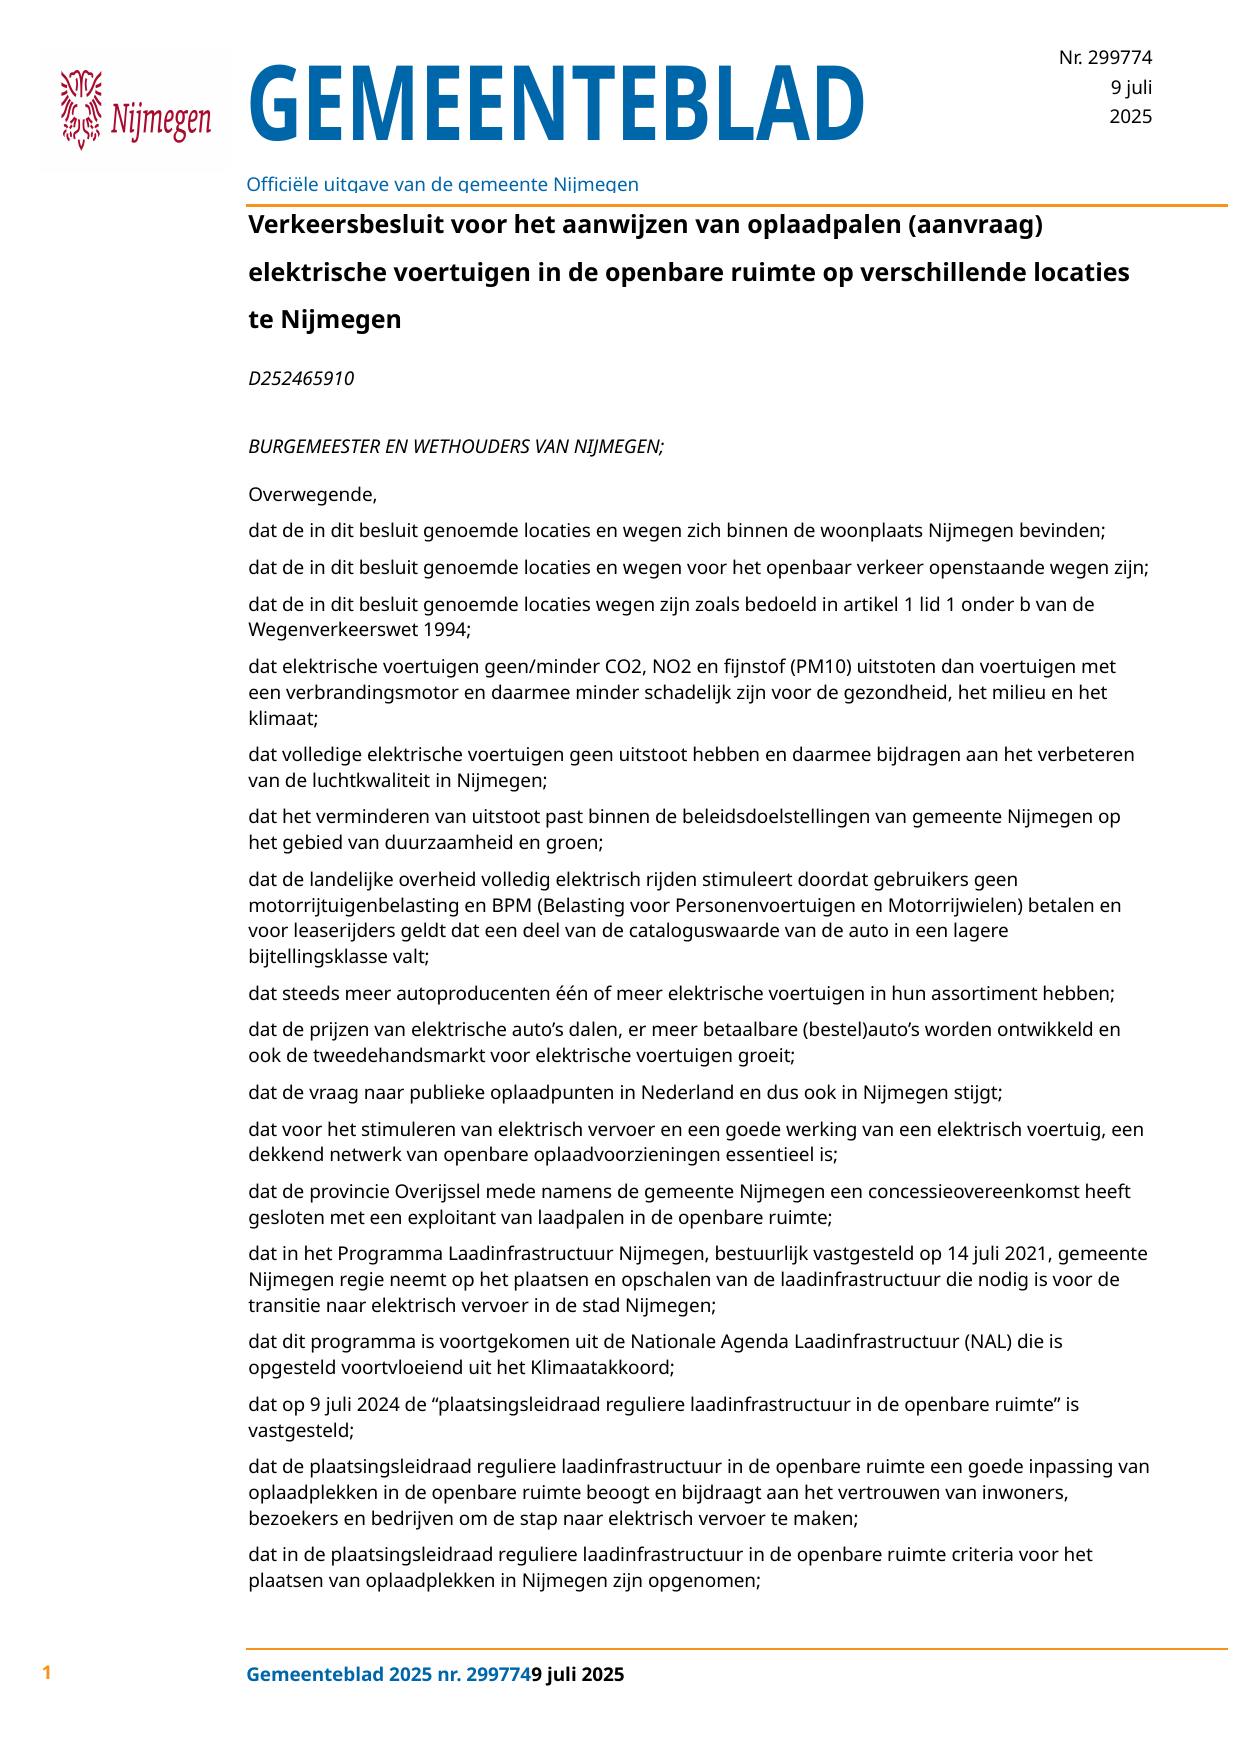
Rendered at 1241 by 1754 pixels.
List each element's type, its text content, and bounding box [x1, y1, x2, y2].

picture [41, 47, 231, 172]
text dat in het Programma Laadinfrastructuur Nijmegen, bestuurlijk vastgesteld op 14 juli 2021, gemeente Nijmegen regie neemt op het plaatsen en opschalen van de laadinfrastructuur die nodig is voor de transitie naar elektrisch vervoer in de stad Nijmegen; [248, 1241, 1152, 1318]
text Overwegende, [248, 481, 1152, 507]
text Verkeersbesluit voor het aanwijzen van oplaadpalen (aanvraag) elektrische voertuigen in de openbare ruimte op verschillende locaties te Nijmegen [248, 207, 1152, 336]
text D252465910 [248, 366, 1152, 391]
text dat de vraag naar publieke oplaadpunten in Nederland en dus ook in Nijmegen stijgt; [248, 1079, 1152, 1105]
text dat de in dit besluit genoemde locaties wegen zijn zoals bedoeld in artikel 1 lid 1 onder b van de Wegenverkeerswet 1994; [248, 591, 1152, 642]
text dat in de plaatsingsleidraad reguliere laadinfrastructuur in de openbare ruimte criteria voor het plaatsen van oplaadplekken in Nijmegen zijn opgenomen; [248, 1542, 1152, 1593]
text dat volledige elektrische voertuigen geen uitstoot hebben en daarmee bijdragen aan het verbeteren van de luchtkwaliteit in Nijmegen; [248, 741, 1152, 793]
text dat de provincie Overijssel mede namens de gemeente Nijmegen een concessieovereenkomst heeft gesloten met een exploitant van laadpalen in de openbare ruimte; [248, 1178, 1152, 1229]
text dat de prijzen van elektrische auto’s dalen, er meer betaalbare (bestel)auto’s worden ontwikkeld en ook de tweedehandsmarkt voor elektrische voertuigen groeit; [248, 1017, 1152, 1068]
text dat steeds meer autoproducenten één of meer elektrische voertuigen in hun assortiment hebben; [248, 980, 1152, 1006]
text dat elektrische voertuigen geen/minder CO2, NO2 en fijnstof (PM10) uitstoten dan voertuigen met een verbrandingsmotor en daarmee minder schadelijk zijn voor de gezondheid, het milieu en het klimaat; [248, 653, 1152, 730]
text dat op 9 juli 2024 de “plaatsingsleidraad reguliere laadinfrastructuur in de openbare ruimte” is vastgesteld; [248, 1391, 1152, 1442]
text dat voor het stimuleren van elektrisch vervoer en een goede werking van een elektrisch voertuig, een dekkend netwerk van openbare oplaadvoorzieningen essentieel is; [248, 1116, 1152, 1167]
text dat dit programma is voortgekomen uit de Nationale Agenda Laadinfrastructuur (NAL) die is opgesteld voortvloeiend uit het Klimaatakkoord; [248, 1329, 1152, 1380]
text dat de in dit besluit genoemde locaties en wegen zich binnen de woonplaats Nijmegen bevinden; [248, 517, 1152, 543]
text dat de plaatsingsleidraad reguliere laadinfrastructuur in de openbare ruimte een goede inpassing van oplaadplekken in de openbare ruimte beoogt en bijdraagt aan het vertrouwen van inwoners, bezoekers en bedrijven om de stap naar elektrisch vervoer te maken; [248, 1453, 1152, 1531]
text dat de landelijke overheid volledig elektrisch rijden stimuleert doordat gebruikers geen motorrijtuigenbelasting en BPM (Belasting voor Personenvoertuigen en Motorrijwielen) betalen en voor leaserijders geldt dat een deel van de cataloguswaarde van de auto in een lagere bijtellingsklasse valt; [248, 866, 1152, 969]
text dat het verminderen van uitstoot past binnen de beleidsdoelstellingen van gemeente Nijmegen op het gebied van duurzaamheid en groen; [248, 804, 1152, 855]
text dat de in dit besluit genoemde locaties en wegen voor het openbaar verkeer openstaande wegen zijn; [248, 554, 1152, 580]
text BURGEMEESTER EN WETHOUDERS VAN NIJMEGEN; [248, 433, 1152, 459]
